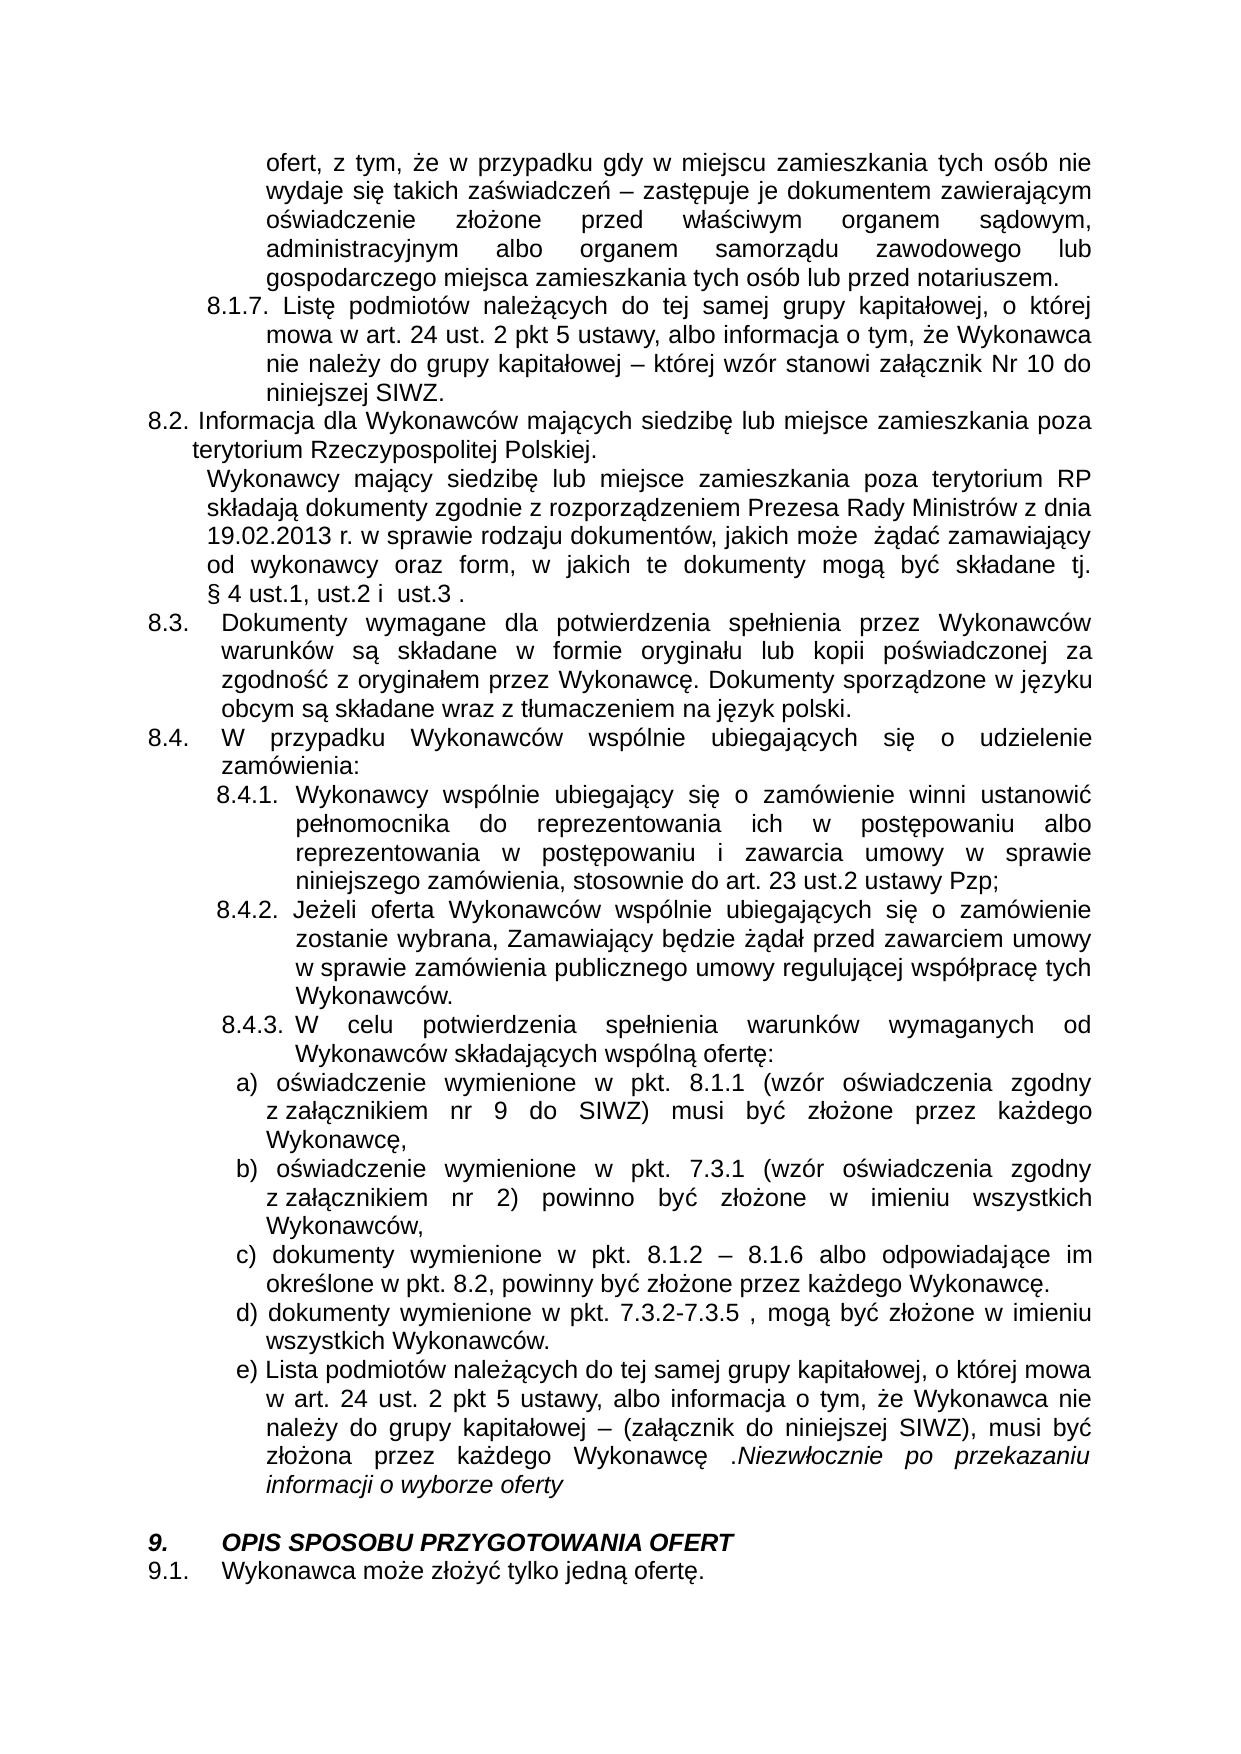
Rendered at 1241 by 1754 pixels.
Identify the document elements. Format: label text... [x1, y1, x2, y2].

text 8.4.3. W celu potwierdzenia spełnienia warunków wymaganych od Wykonawców składających wspólną ofertę: [221, 1010, 1093, 1068]
text d) dokumenty wymienione w pkt. 7.3.2-7.3.5 , mogą być złożone w imieniu wszystkich Wykonawców. [236, 1298, 1093, 1355]
text 8.3. Dokumenty wymagane dla potwierdzenia spełnienia przez Wykonawców warunków są składane w formie oryginału lub kopii poświadczonej za zgodność z oryginałem przez Wykonawcę. Dokumenty sporządzone w języku obcym są składane wraz z tłumaczeniem na język polski. [148, 608, 1093, 723]
text 8.4. W przypadku Wykonawców wspólnie ubiegających się o udzielenie zamówienia: [148, 723, 1093, 780]
text 9. OPIS SPOSOBU PRZYGOTOWANIA OFERT [148, 1528, 1093, 1556]
text c) dokumenty wymienione w pkt. 8.1.2 – 8.1.6 albo odpowiadające im określone w pkt. 8.2, powinny być złożone przez każdego Wykonawcę. [236, 1240, 1093, 1298]
text 8.2. Informacja dla Wykonawców mających siedzibę lub miejsce zamieszkania poza terytorium Rzeczypospolitej Polskiej. [148, 406, 1093, 464]
text 8.4.1. Wykonawcy wspólnie ubiegający się o zamówienie winni ustanowić pełnomocnika do reprezentowania ich w postępowaniu albo reprezentowania w postępowaniu i zawarcia umowy w sprawie niniejszego zamówienia, stosownie do art. 23 ust.2 ustawy Pzp; [216, 780, 1093, 895]
text ofert, z tym, że w przypadku gdy w miejscu zamieszkania tych osób nie wydaje się takich zaświadczeń – zastępuje je dokumentem zawierającym oświadczenie złożone przed właściwym organem sądowym, administracyjnym albo organem samorządu zawodowego lub gospodarczego miejsca zamieszkania tych osób lub przed notariuszem. [266, 148, 1093, 291]
text e) Lista podmiotów należących do tej samej grupy kapitałowej, o której mowa w art. 24 ust. 2 pkt 5 ustawy, albo informacja o tym, że Wykonawca nie należy do grupy kapitałowej – (załącznik do niniejszej SIWZ), musi być złożona przez każdego Wykonawcę .Niezwłocznie po przekazaniu informacji o wyborze oferty [236, 1355, 1093, 1499]
text 9.1. Wykonawca może złożyć tylko jedną ofertę. [148, 1556, 1093, 1585]
text a) oświadczenie wymienione w pkt. 8.1.1 (wzór oświadczenia zgodny z załącznikiem nr 9 do SIWZ) musi być złożone przez każdego Wykonawcę, [236, 1068, 1093, 1154]
text 8.1.7. Listę podmiotów należących do tej samej grupy kapitałowej, o której mowa w art. 24 ust. 2 pkt 5 ustawy, albo informacja o tym, że Wykonawca nie należy do grupy kapitałowej – której wzór stanowi załącznik Nr 10 do niniejszej SIWZ. [207, 291, 1093, 406]
text Wykonawcy mający siedzibę lub miejsce zamieszkania poza terytorium RP składają dokumenty zgodnie z rozporządzeniem Prezesa Rady Ministrów z dnia 19.02.2013 r. w sprawie rodzaju dokumentów, jakich może żądać zamawiający od wykonawcy oraz form, w jakich te dokumenty mogą być składane tj. § 4 ust.1, ust.2 i ust.3 . [207, 464, 1093, 608]
text 8.4.2. Jeżeli oferta Wykonawców wspólnie ubiegających się o zamówienie zostanie wybrana, Zamawiający będzie żądał przed zawarciem umowy w sprawie zamówienia publicznego umowy regulującej współpracę tych Wykonawców. [216, 895, 1093, 1010]
text b) oświadczenie wymienione w pkt. 7.3.1 (wzór oświadczenia zgodny z załącznikiem nr 2) powinno być złożone w imieniu wszystkich Wykonawców, [236, 1154, 1093, 1240]
